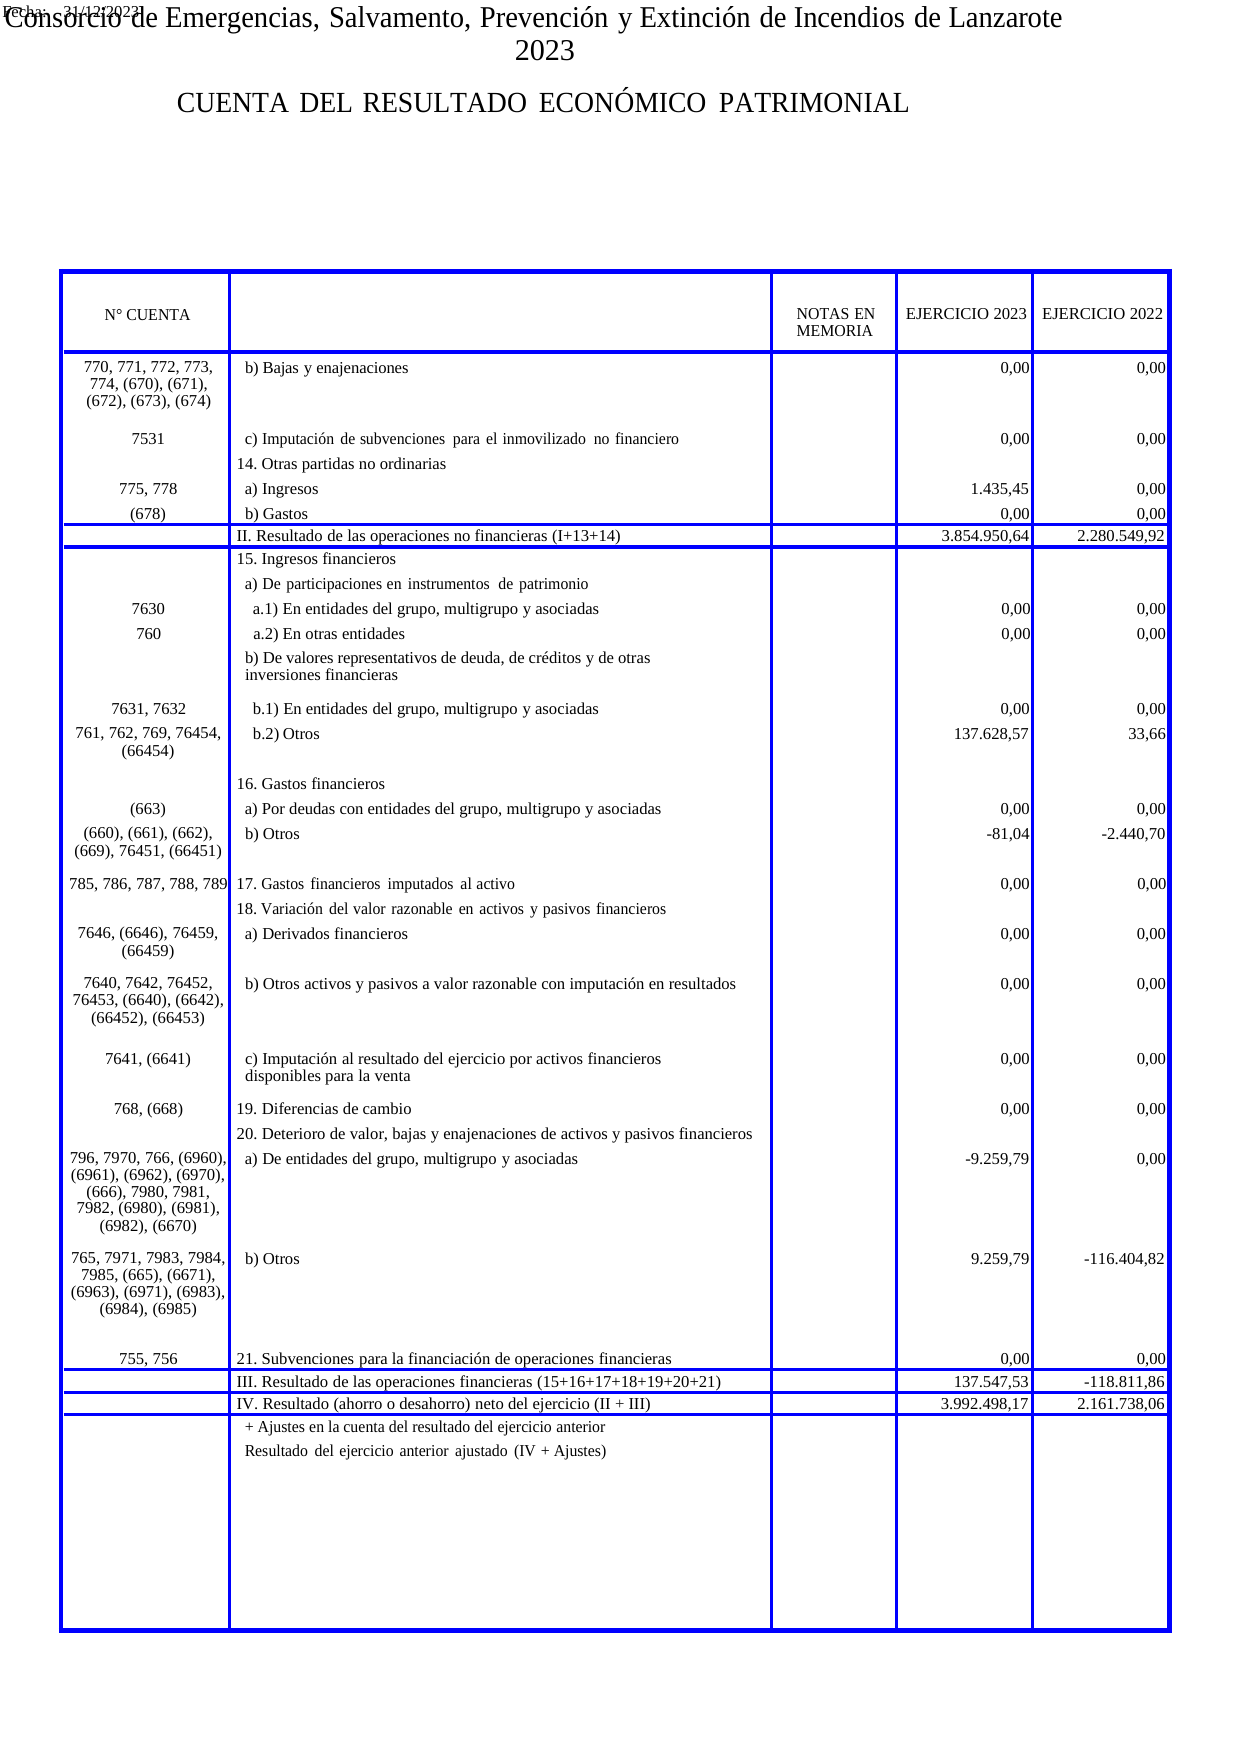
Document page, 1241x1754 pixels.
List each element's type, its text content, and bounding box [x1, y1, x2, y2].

table_cell [63, 1414, 228, 1628]
table_cell IV. Resultado (ahorro o desahorro) neto del ejercicio (II + III) [231, 1394, 770, 1413]
table_cell 7630 760 7631, 7632 761, 762, 769, 76454, (66454) (663) (660), (661), (662), (669), 76451, (66451) 785, 786, 787, 788, 789 7646, (6646), 76459, (66459) 7640, 7642, 76452, 76453, (6640), (6642), (66452), (66453) 7641, (6641) 768, (668) 796, 7970, 766, (6960), (6961), (6962), (6970), (666), 7980, 7981, 7982, (6980), (6981), (6982), (6670) 765, 7971, 7983, 7984, 7985, (665), (6671), (6963), (6971), (6983), (6984), (6985) 755, 756 [63, 546, 228, 1368]
table_header EJERCICIO 2023 [898, 274, 1031, 350]
table_header N° CUENTA [63, 274, 228, 350]
table_cell [773, 354, 895, 523]
table_cell 0,00 0,00 0,00 0,00 [1034, 354, 1167, 523]
table_header [231, 274, 770, 350]
table_cell 15. Ingresos financieros De participaciones en instrumentos de patrimonio En entidades del grupo, multigrupo y asociadas En otras entidades De valores representativos de deuda, de créditos y de otras inversiones financieras En entidades del grupo, multigrupo y asociadas Otros 16. Gastos financieros Por deudas con entidades del grupo, multigrupo y asociadas Otros Gastos financieros imputados al activo Variación del valor razonable en activos y pasivos financieros Derivados financieros Otros activos y pasivos a valor razonable con imputación en resultados Imputación al resultado del ejercicio por activos financieros disponibles para la venta Diferencias de cambio Deterioro de valor, bajas y enajenaciones de activos y pasivos financieros De entidades del grupo, multigrupo y asociadas Otros 21. Subvenciones para la financiación de operaciones financieras [231, 549, 770, 1368]
table_cell 2.280.549,92 [1034, 526, 1167, 545]
table_cell III. Resultado de las operaciones financieras (15+16+17+18+19+20+21) [231, 1371, 770, 1391]
table_cell + Ajustes en la cuenta del resultado del ejercicio anterior Resultado del ejercicio anterior ajustado (IV + Ajustes) [231, 1416, 770, 1628]
table_header NOTAS EN MEMORIA [773, 274, 895, 350]
table_cell II. Resultado de las operaciones no financieras (I+13+14) [231, 526, 770, 545]
table_cell 3.854.950,64 [898, 526, 1031, 545]
table_cell Bajas y enajenaciones Imputación de subvenciones para el inmovilizado no financiero 14. Otras partidas no ordinarias Ingresos Gastos [231, 354, 770, 523]
table_cell 2.161.738,06 [1034, 1394, 1167, 1413]
table_cell [1034, 1416, 1167, 1628]
table_cell 770, 771, 772, 773, 774, (670), (671), (672), (673), (674) 7531 775, 778 (678) [63, 351, 228, 523]
table_cell [773, 1394, 895, 1413]
table_cell 3.992.498,17 [898, 1394, 1031, 1413]
table_cell [773, 526, 895, 545]
table_cell [773, 1371, 895, 1391]
table_cell 137.547,53 [898, 1371, 1031, 1391]
table_cell -118.811,86 [1034, 1371, 1167, 1391]
table_cell [898, 1416, 1031, 1628]
table_cell 0,00 0,00 1.435,45 0,00 [898, 354, 1031, 523]
table_cell [773, 549, 895, 1368]
table_cell [63, 1392, 228, 1413]
table_cell 0,00 0,00 0,00 33,66 0,00 -2.440,70 0,00 0,00 0,00 0,00 0,00 0,00 -116.404,82 0,00 [1034, 549, 1167, 1368]
table_cell [773, 1416, 895, 1628]
table_cell [63, 1369, 228, 1391]
table_cell 0,00 0,00 0,00 137.628,57 0,00 -81,04 0,00 0,00 0,00 0,00 0,00 -9.259,79 9.259,79 0,00 [898, 549, 1031, 1368]
table_cell [63, 524, 228, 545]
table_header EJERCICIO 2022 [1034, 274, 1167, 350]
